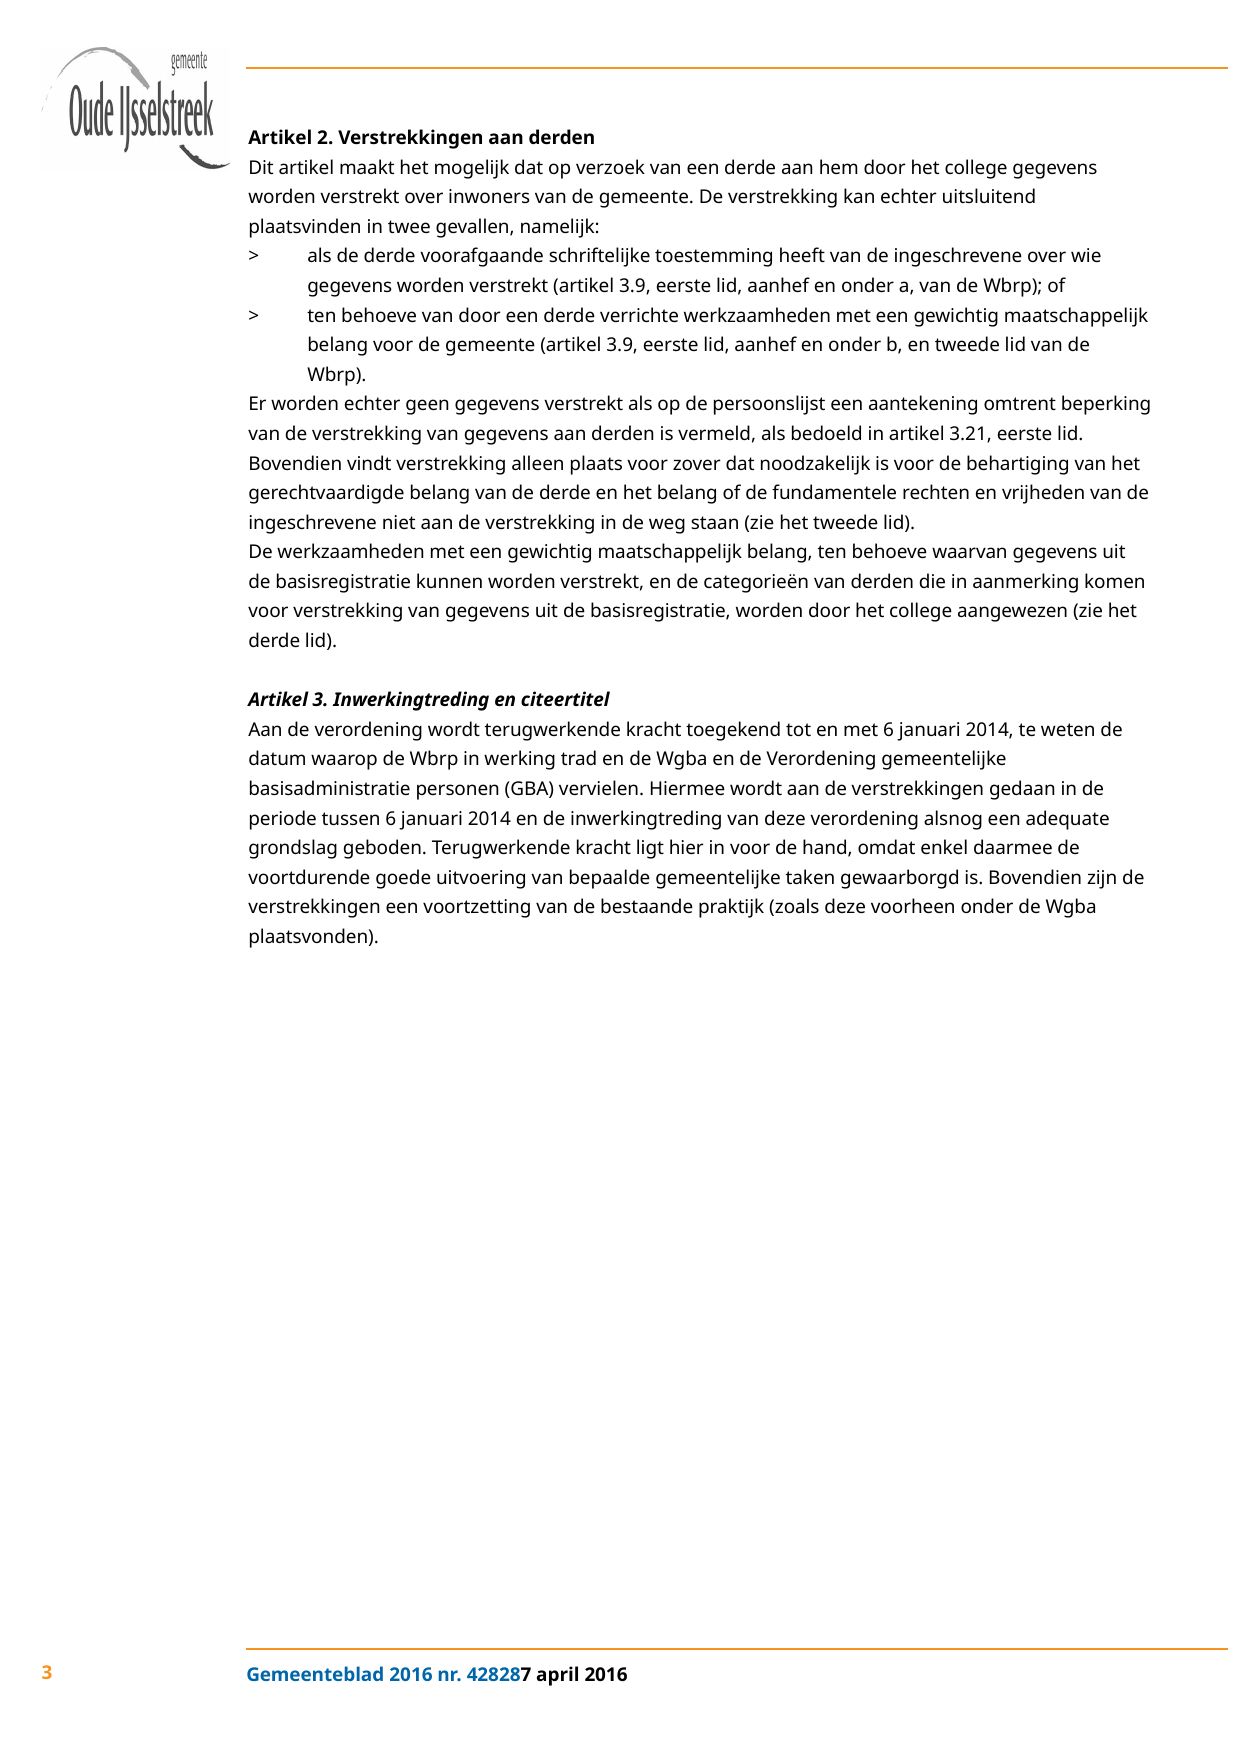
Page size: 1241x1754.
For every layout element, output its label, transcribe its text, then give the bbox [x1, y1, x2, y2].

text Artikel 2. Verstrekkingen aan derden [248, 124, 1152, 150]
text Artikel 3. Inwerkingtreding en citeertitel [248, 686, 1152, 712]
picture [41, 47, 231, 172]
list als de derde voorafgaande schriftelijke toestemming heeft van de ingeschrevene over wie gegevens worden verstrekt (artikel 3.9, eerste lid, aanhef en onder a, van de Wbrp); of [248, 243, 1152, 298]
text Er worden echter geen gegevens verstrekt als op de persoonslijst een aantekening omtrent beperking van de verstrekking van gegevens aan derden is vermeld, als bedoeld in artikel 3.21, eerste lid. Bovendien vindt verstrekking alleen plaats voor zover dat noodzakelijk is voor de behartiging van het gerechtvaardigde belang van de derde en het belang of de fundamentele rechten en vrijheden van de ingeschrevene niet aan de verstrekking in de weg staan (zie het tweede lid). [248, 391, 1152, 535]
text Dit artikel maakt het mogelijk dat op verzoek van een derde aan hem door het college gegevens worden verstrekt over inwoners van de gemeente. De verstrekking kan echter uitsluitend plaatsvinden in twee gevallen, namelijk: [248, 154, 1152, 239]
text De werkzaamheden met een gewichtig maatschappelijk belang, ten behoeve waarvan gegevens uit de basisregistratie kunnen worden verstrekt, en de categorieën van derden die in aanmerking komen voor verstrekking van gegevens uit de basisregistratie, worden door het college aangewezen (zie het derde lid). [248, 538, 1152, 653]
text Aan de verordening wordt terugwerkende kracht toegekend tot en met 6 januari 2014, te weten de datum waarop de Wbrp in werking trad en de Wgba en de Verordening gemeentelijke basisadministratie personen (GBA) vervielen. Hiermee wordt aan de verstrekkingen gedaan in de periode tussen 6 januari 2014 en de inwerkingtreding van deze verordening alsnog een adequate grondslag geboden. Terugwerkende kracht ligt hier in voor de hand, omdat enkel daarmee de voortdurende goede uitvoering van bepaalde gemeentelijke taken gewaarborgd is. Bovendien zijn de verstrekkingen een voortzetting van de bestaande praktijk (zoals deze voorheen onder de Wgba plaatsvonden). [248, 716, 1152, 949]
list ten behoeve van door een derde verrichte werkzaamheden met een gewichtig maatschappelijk belang voor de gemeente (artikel 3.9, eerste lid, aanhef en onder b, en tweede lid van de Wbrp). [248, 302, 1152, 387]
